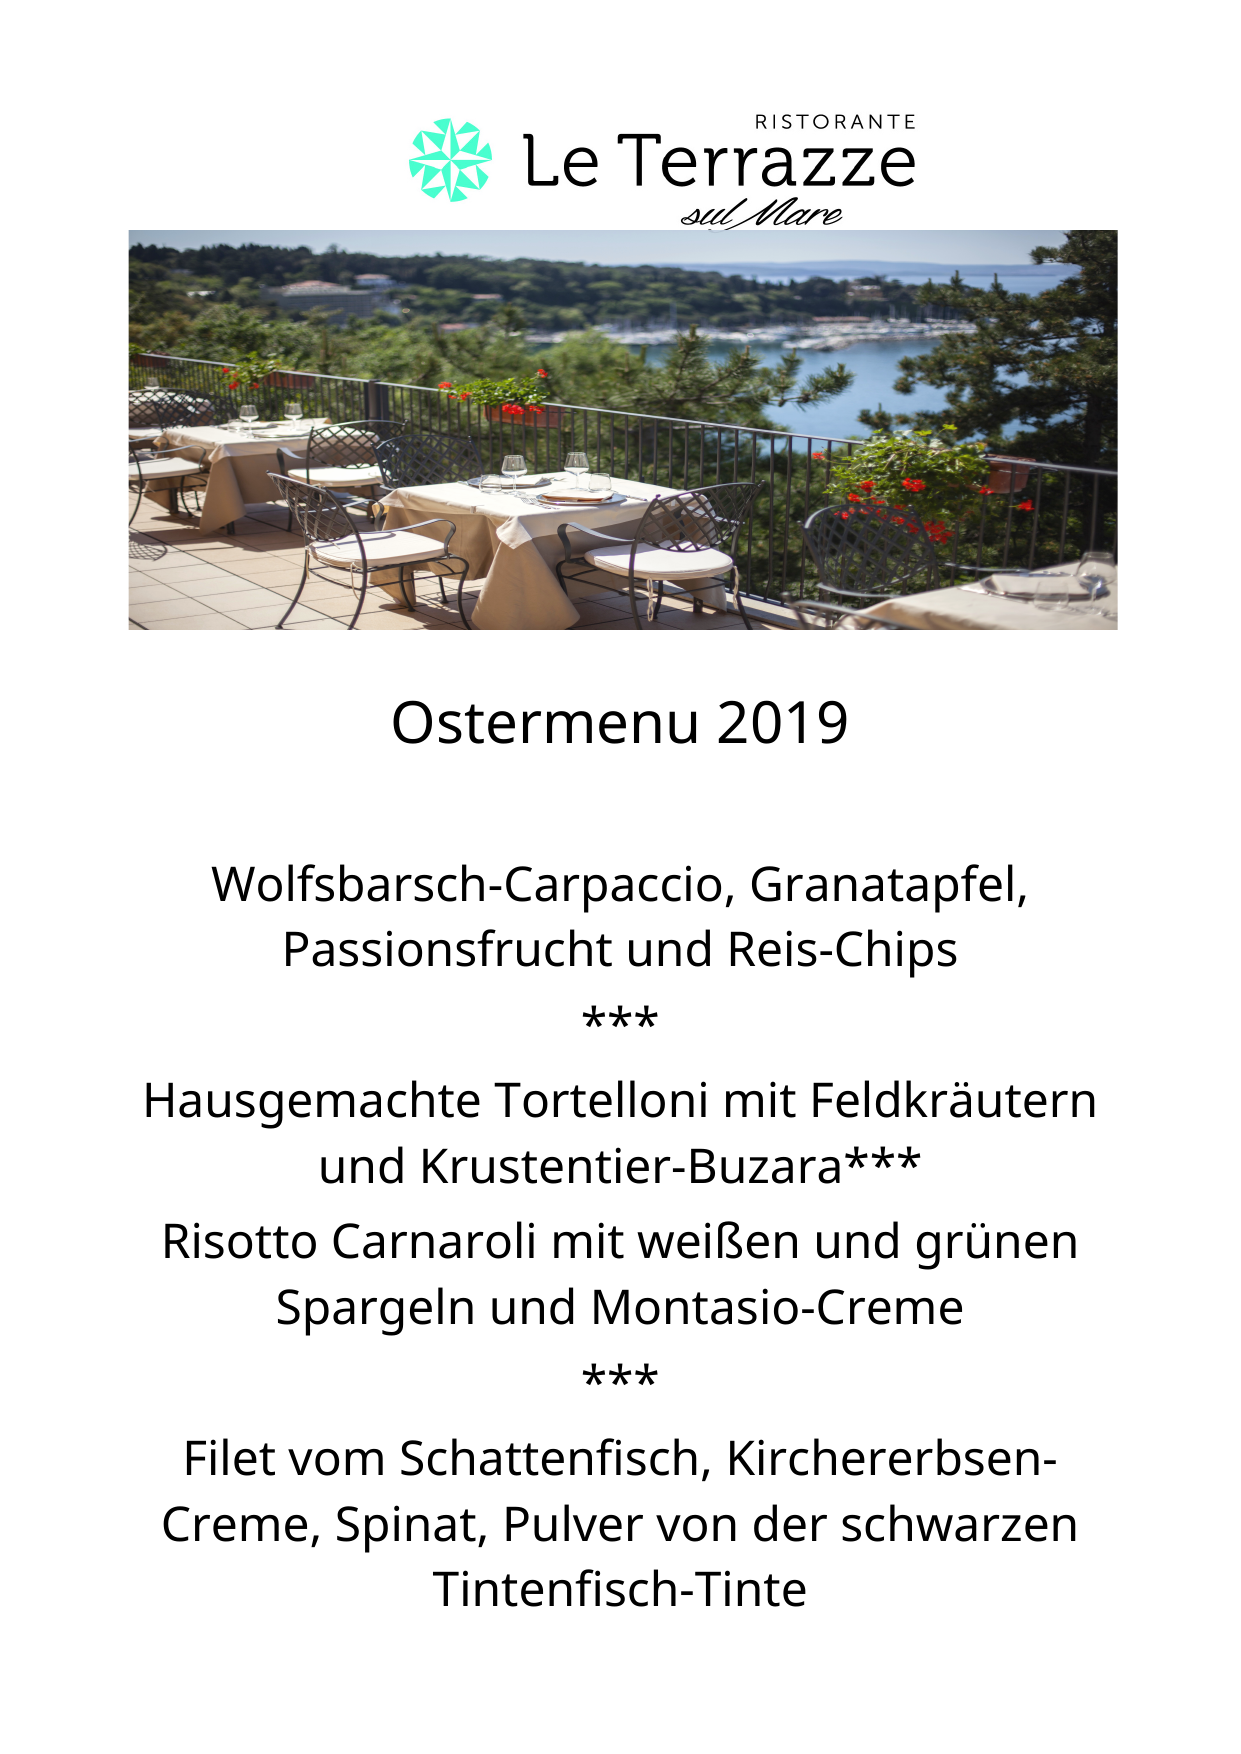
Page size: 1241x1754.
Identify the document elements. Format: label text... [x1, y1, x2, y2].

picture [128, 86, 1118, 630]
text *** [118, 991, 1122, 1056]
text Wolfsbarsch-Carpaccio, Granatapfel, Passionsfrucht und Reis-Chips [118, 850, 1122, 980]
text Ostermenu 2019 [118, 681, 1122, 760]
text Hausgemachte Tortelloni mit Feldkräutern und Krustentier-Buzara *** [118, 1067, 1122, 1197]
text Filet vom Schattenfisch, Kirchererbsen-Creme, Spinat, Pulver von der schwarzen Tintenfisch-Tinte [118, 1424, 1122, 1620]
text Risotto Carnaroli mit weißen und grünen Spargeln und Montasio-Creme [118, 1208, 1122, 1338]
text *** [118, 1349, 1122, 1414]
